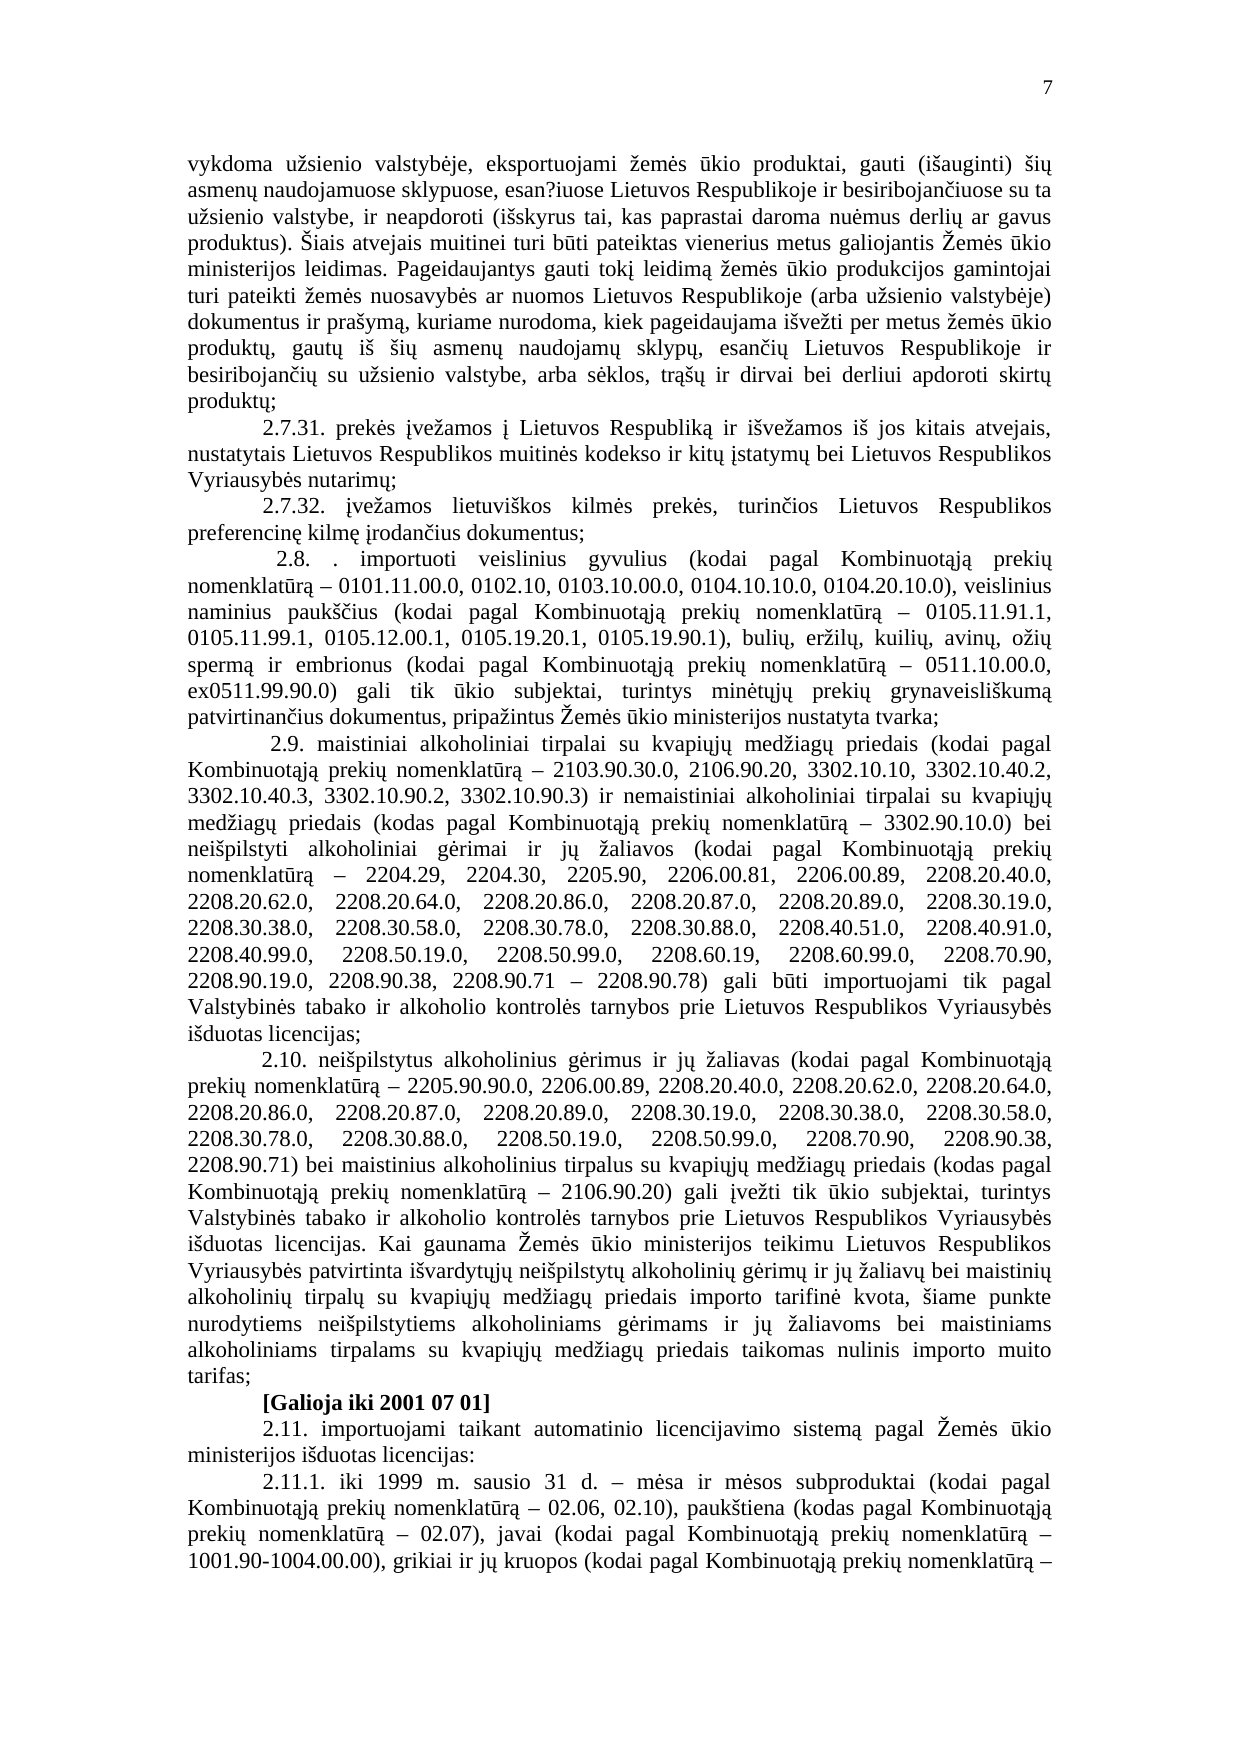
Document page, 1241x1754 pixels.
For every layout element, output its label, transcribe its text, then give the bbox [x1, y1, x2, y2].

text [Galioja iki 2001 07 01] [187, 1389, 1053, 1415]
text 2.9. maistiniai alkoholiniai tirpalai su kvapiųjų medžiagų priedais (kodai pagal Kombinuotąją prekių nomenklatūrą – 2103.90.30.0, 2106.90.20, 3302.10.10, 3302.10.40.2, 3302.10.40.3, 3302.10.90.2, 3302.10.90.3) ir nemaistiniai alkoholiniai tirpalai su kvapiųjų medžiagų priedais (kodas pagal Kombinuotąją prekių nomenklatūrą – 3302.90.10.0) bei neišpilstyti alkoholiniai gėrimai ir jų žaliavos (kodai pagal Kombinuotąją prekių nomenklatūrą – 2204.29, 2204.30, 2205.90, 2206.00.81, 2206.00.89, 2208.20.40.0, 2208.20.62.0, 2208.20.64.0, 2208.20.86.0, 2208.20.87.0, 2208.20.89.0, 2208.30.19.0, 2208.30.38.0, 2208.30.58.0, 2208.30.78.0, 2208.30.88.0, 2208.40.51.0, 2208.40.91.0, 2208.40.99.0, 2208.50.19.0, 2208.50.99.0, 2208.60.19, 2208.60.99.0, 2208.70.90, 2208.90.19.0, 2208.90.38, 2208.90.71 – 2208.90.78) gali būti importuojami tik pagal Valstybinės tabako ir alkoholio kontrolės tarnybos prie Lietuvos Respublikos Vyriausybės išduotas licencijas; [187, 730, 1053, 1046]
text 2.10. neišpilstytus alkoholinius gėrimus ir jų žaliavas (kodai pagal Kombinuotąją prekių nomenklatūrą – 2205.90.90.0, 2206.00.89, 2208.20.40.0, 2208.20.62.0, 2208.20.64.0, 2208.20.86.0, 2208.20.87.0, 2208.20.89.0, 2208.30.19.0, 2208.30.38.0, 2208.30.58.0, 2208.30.78.0, 2208.30.88.0, 2208.50.19.0, 2208.50.99.0, 2208.70.90, 2208.90.38, 2208.90.71) bei maistinius alkoholinius tirpalus su kvapiųjų medžiagų priedais (kodas pagal Kombinuotąją prekių nomenklatūrą – 2106.90.20) gali įvežti tik ūkio subjektai, turintys Valstybinės tabako ir alkoholio kontrolės tarnybos prie Lietuvos Respublikos Vyriausybės išduotas licencijas. Kai gaunama Žemės ūkio ministerijos teikimu Lietuvos Respublikos Vyriausybės patvirtinta išvardytųjų neišpilstytų alkoholinių gėrimų ir jų žaliavų bei maistinių alkoholinių tirpalų su kvapiųjų medžiagų priedais importo tarifinė kvota, šiame punkte nurodytiems neišpilstytiems alkoholiniams gėrimams ir jų žaliavoms bei maistiniams alkoholiniams tirpalams su kvapiųjų medžiagų priedais taikomas nulinis importo muito tarifas; [187, 1046, 1053, 1389]
text 2.11. importuojami taikant automatinio licencijavimo sistemą pagal Žemės ūkio ministerijos išduotas licencijas: [187, 1415, 1053, 1468]
text 2.7.32. įvežamos lietuviškos kilmės prekės, turinčios Lietuvos Respublikos preferencinę kilmę įrodančius dokumentus; [187, 493, 1053, 545]
text 2.7.31. prekės įvežamos į Lietuvos Respubliką ir išvežamos iš jos kitais atvejais, nustatytais Lietuvos Respublikos muitinės kodekso ir kitų įstatymų bei Lietuvos Respublikos Vyriausybės nutarimų; [187, 413, 1053, 493]
text vykdoma užsienio valstybėje, eksportuojami žemės ūkio produktai, gauti (išauginti) šių asmenų naudojamuose sklypuose, esan?iuose Lietuvos Respublikoje ir besiribojančiuose su ta užsienio valstybe, ir neapdoroti (išskyrus tai, kas paprastai daroma nuėmus derlių ar gavus produktus). Šiais atvejais muitinei turi būti pateiktas vienerius metus galiojantis Žemės ūkio ministerijos leidimas. Pageidaujantys gauti tokį leidimą žemės ūkio produkcijos gamintojai turi pateikti žemės nuosavybės ar nuomos Lietuvos Respublikoje (arba užsienio valstybėje) dokumentus ir prašymą, kuriame nurodoma, kiek pageidaujama išvežti per metus žemės ūkio produktų, gautų iš šių asmenų naudojamų sklypų, esančių Lietuvos Respublikoje ir besiribojančių su užsienio valstybe, arba sėklos, trąšų ir dirvai bei derliui apdoroti skirtų produktų; [187, 150, 1053, 413]
text 2.11.1. iki 1999 m. sausio 31 d. – mėsa ir mėsos subproduktai (kodai pagal Kombinuotąją prekių nomenklatūrą – 02.06, 02.10), paukštiena (kodas pagal Kombinuotąją prekių nomenklatūrą – 02.07), javai (kodai pagal Kombinuotąją prekių nomenklatūrą – 1001.90-1004.00.00), grikiai ir jų kruopos (kodai pagal Kombinuotąją prekių nomenklatūrą – [187, 1468, 1053, 1573]
text 2.8. . importuoti veislinius gyvulius (kodai pagal Kombinuotąją prekių nomenklatūrą – 0101.11.00.0, 0102.10, 0103.10.00.0, 0104.10.10.0, 0104.20.10.0), veislinius naminius paukščius (kodai pagal Kombinuotąją prekių nomenklatūrą – 0105.11.91.1, 0105.11.99.1, 0105.12.00.1, 0105.19.20.1, 0105.19.90.1), bulių, eržilų, kuilių, avinų, ožių spermą ir embrionus (kodai pagal Kombinuotąją prekių nomenklatūrą – 0511.10.00.0, ex0511.99.90.0) gali tik ūkio subjektai, turintys minėtųjų prekių grynaveisliškumą patvirtinančius dokumentus, pripažintus Žemės ūkio ministerijos nustatyta tvarka; [187, 545, 1053, 730]
